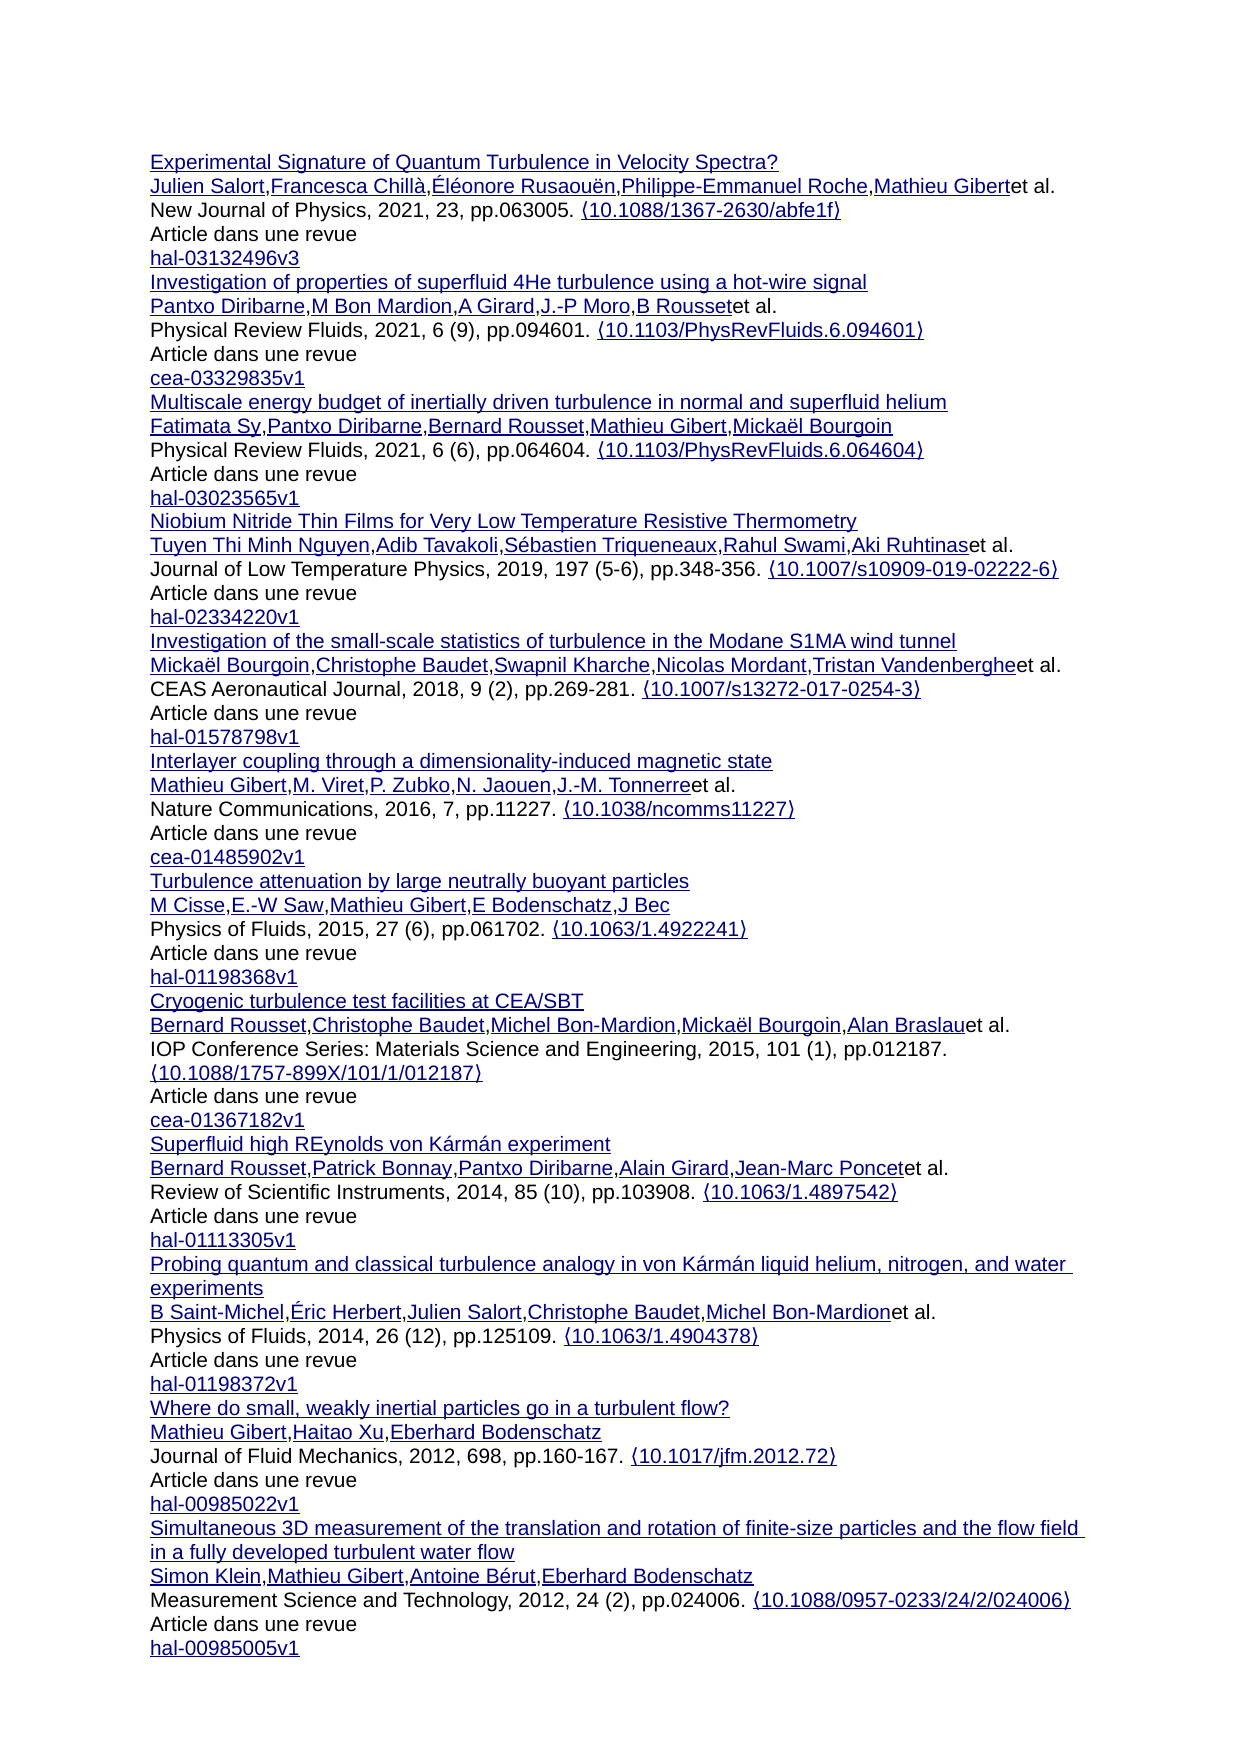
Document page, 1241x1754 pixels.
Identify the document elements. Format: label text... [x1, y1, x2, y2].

table_cell Investigation of the small-scale statistics of turbulence in the Modane S1MA wind tunnel Mickaël Bourgoin,Christophe Baudet,Swapnil Kharche,Nicolas Mordant,Tristan Vandenbergheet al. CEAS Aeronautical Journal, 2018, 9 (2), pp.269-281. ⟨10.1007/s13272-017-0254-3⟩ Article dans une revue hal-01578798v1 [150, 629, 1090, 749]
table_cell Probing quantum and classical turbulence analogy in von Kármán liquid helium, nitrogen, and water experiments B Saint-Michel,Éric Herbert,Julien Salort,Christophe Baudet,Michel Bon-Mardionet al. Physics of Fluids, 2014, 26 (12), pp.125109. ⟨10.1063/1.4904378⟩ Article dans une revue hal-01198372v1 [150, 1252, 1090, 1396]
table_cell Cryogenic turbulence test facilities at CEA/SBT Bernard Rousset,Christophe Baudet,Michel Bon-Mardion,Mickaël Bourgoin,Alan Braslauet al. IOP Conference Series: Materials Science and Engineering, 2015, 101 (1), pp.012187. ⟨10.1088/1757-899X/101/1/012187⟩ Article dans une revue cea-01367182v1 [150, 989, 1090, 1132]
table_cell Simultaneous 3D measurement of the translation and rotation of finite-size particles and the flow field in a fully developed turbulent water flow Simon Klein,Mathieu Gibert,Antoine Bérut,Eberhard Bodenschatz Measurement Science and Technology, 2012, 24 (2), pp.024006. ⟨10.1088/0957-0233/24/2/024006⟩ Article dans une revue hal-00985005v1 [150, 1516, 1090, 1659]
table_cell Interlayer coupling through a dimensionality-induced magnetic state Mathieu Gibert,M. Viret,P. Zubko,N. Jaouen,J.-M. Tonnerreet al. Nature Communications, 2016, 7, pp.11227. ⟨10.1038/ncomms11227⟩ Article dans une revue cea-01485902v1 [150, 749, 1090, 869]
table_cell Niobium Nitride Thin Films for Very Low Temperature Resistive Thermometry Tuyen Thi Minh Nguyen,Adib Tavakoli,Sébastien Triqueneaux,Rahul Swami,Aki Ruhtinaset al. Journal of Low Temperature Physics, 2019, 197 (5-6), pp.348-356. ⟨10.1007/s10909-019-02222-6⟩ Article dans une revue hal-02334220v1 [150, 509, 1090, 629]
table_cell Superfluid high REynolds von Kármán experiment Bernard Rousset,Patrick Bonnay,Pantxo Diribarne,Alain Girard,Jean-Marc Poncetet al. Review of Scientific Instruments, 2014, 85 (10), pp.103908. ⟨10.1063/1.4897542⟩ Article dans une revue hal-01113305v1 [150, 1132, 1090, 1252]
table_cell Investigation of properties of superfluid 4He turbulence using a hot-wire signal Pantxo Diribarne,M Bon Mardion,A Girard,J.-P Moro,B Roussetet al. Physical Review Fluids, 2021, 6 (9), pp.094601. ⟨10.1103/PhysRevFluids.6.094601⟩ Article dans une revue cea-03329835v1 [150, 270, 1090, 389]
table_cell Where do small, weakly inertial particles go in a turbulent flow? Mathieu Gibert,Haitao Xu,Eberhard Bodenschatz Journal of Fluid Mechanics, 2012, 698, pp.160-167. ⟨10.1017/jfm.2012.72⟩ Article dans une revue hal-00985022v1 [150, 1396, 1090, 1516]
table_cell Turbulence attenuation by large neutrally buoyant particles M Cisse,E.-W Saw,Mathieu Gibert,E Bodenschatz,J Bec Physics of Fluids, 2015, 27 (6), pp.061702. ⟨10.1063/1.4922241⟩ Article dans une revue hal-01198368v1 [150, 869, 1090, 988]
table_cell Experimental Signature of Quantum Turbulence in Velocity Spectra? Julien Salort,Francesca Chillà,Éléonore Rusaouën,Philippe-Emmanuel Roche,Mathieu Gibertet al. New Journal of Physics, 2021, 23, pp.063005. ⟨10.1088/1367-2630/abfe1f⟩ Article dans une revue hal-03132496v3 [150, 150, 1090, 270]
table_cell Multiscale energy budget of inertially driven turbulence in normal and superfluid helium Fatimata Sy,Pantxo Diribarne,Bernard Rousset,Mathieu Gibert,Mickaël Bourgoin Physical Review Fluids, 2021, 6 (6), pp.064604. ⟨10.1103/PhysRevFluids.6.064604⟩ Article dans une revue hal-03023565v1 [150, 390, 1090, 509]
